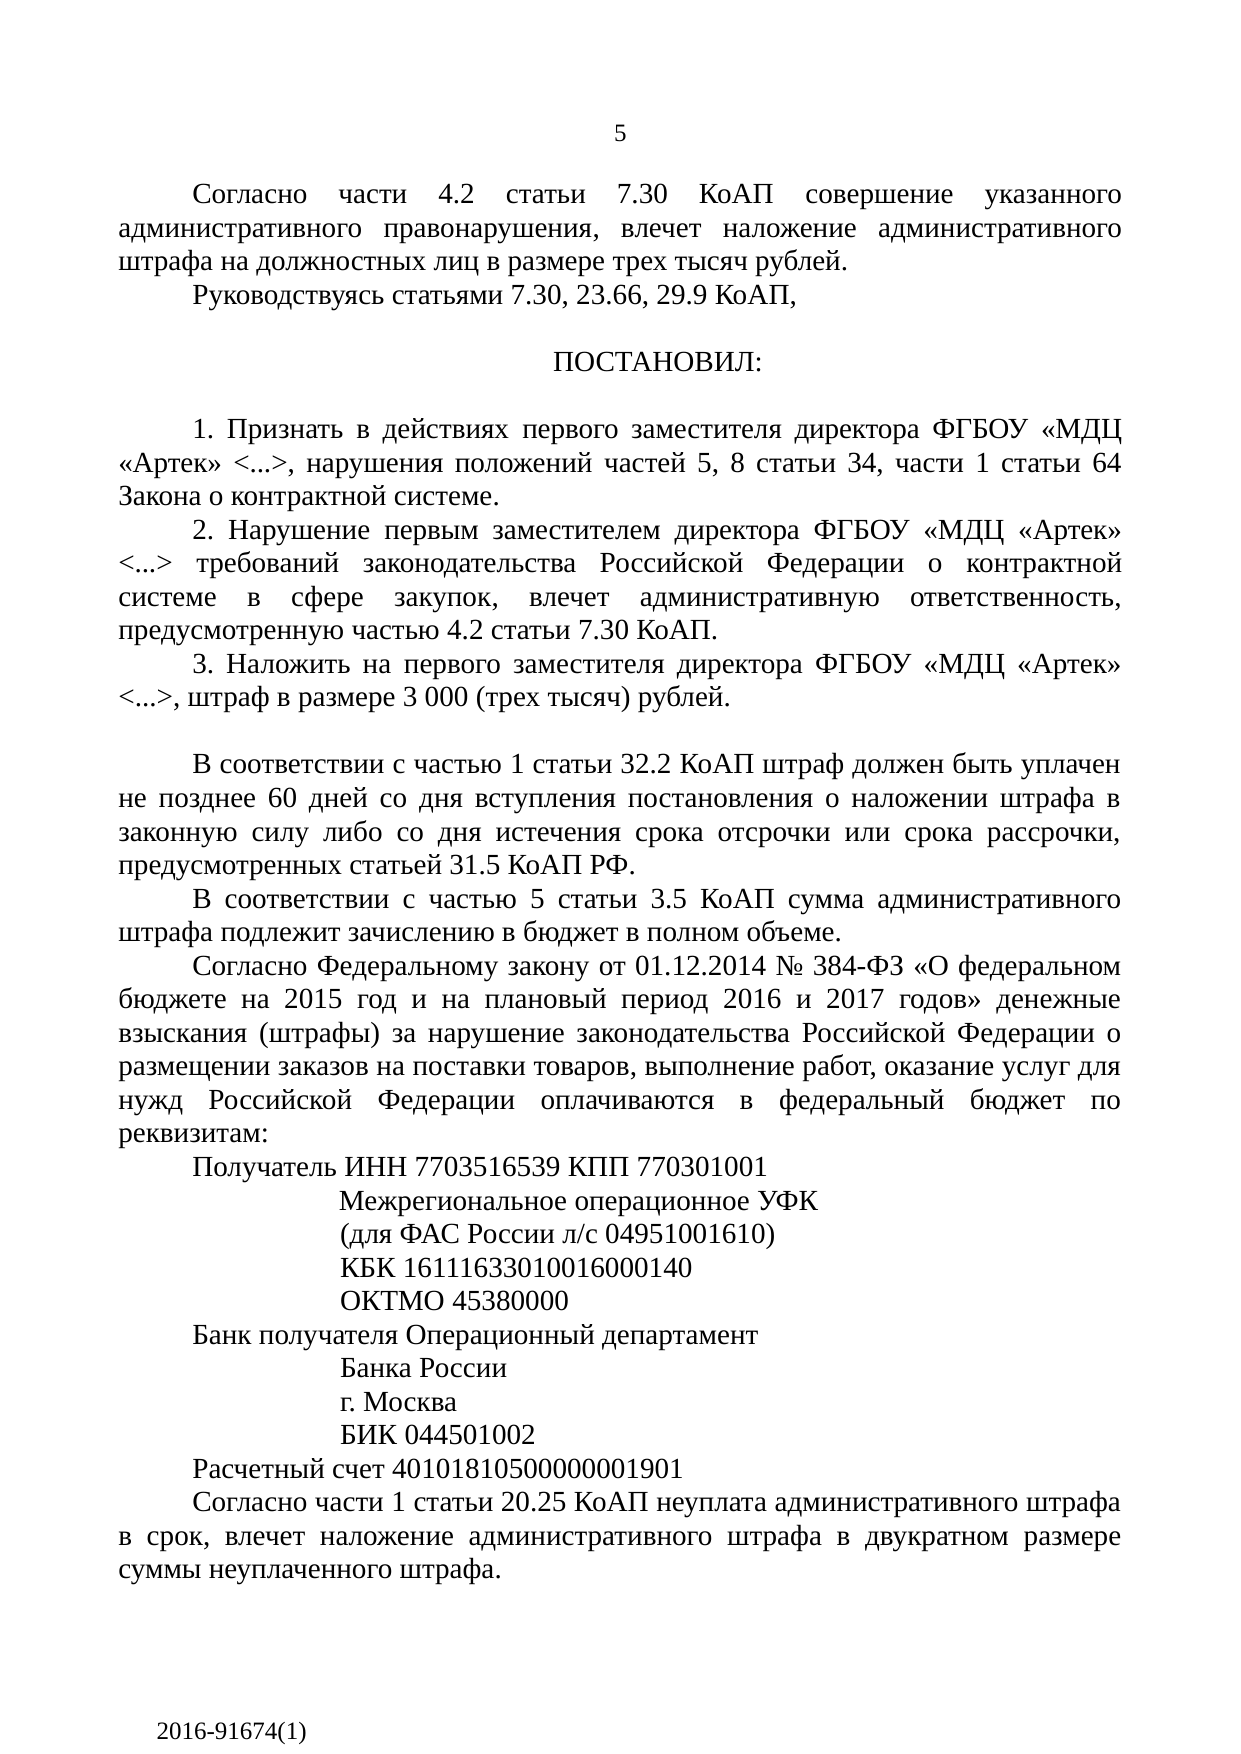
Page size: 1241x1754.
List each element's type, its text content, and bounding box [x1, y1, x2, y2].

text Руководствуясь статьями 7.30, 23.66, 29.9 КоАП, [118, 277, 1122, 311]
text Банк получателя Операционный департамент [118, 1317, 1122, 1350]
text 2. Нарушение первым заместителем директора ФГБОУ «МДЦ «Артек» <...> требований законодательства Российской Федерации о контрактной системе в сфере закупок, влечет административную ответственность, предусмотренную частью 4.2 статьи 7.30 КоАП. [118, 512, 1122, 646]
text Согласно Федеральному закону от 01.12.2014 № 384-ФЗ «О федеральном бюджете на 2015 год и на плановый период 2016 и 2017 годов» денежные взыскания (штрафы) за нарушение законодательства Российской Федерации о размещении заказов на поставки товаров, выполнение работ, оказание услуг для нужд Российской Федерации оплачиваются в федеральный бюджет по реквизитам: [118, 948, 1122, 1149]
text Согласно части 4.2 статьи 7.30 КоАП совершение указанного административного правонарушения, влечет наложение административного штрафа на должностных лиц в размере трех тысяч рублей. [118, 176, 1122, 277]
text Расчетный счет 40101810500000001901 [118, 1451, 1122, 1484]
text 1. Признать в действиях первого заместителя директора ФГБОУ «МДЦ «Артек» <...>, нарушения положений частей 5, 8 статьи 34, части 1 статьи 64 Закона о контрактной системе. [118, 411, 1122, 512]
text 3. Наложить на первого заместителя директора ФГБОУ «МДЦ «Артек» <...>, штраф в размере 3 000 (трех тысяч) рублей. [118, 646, 1122, 713]
text КБК 16111633010016000140 [118, 1250, 1122, 1283]
text В соответствии с частью 1 статьи 32.2 КоАП штраф должен быть уплачен не позднее 60 дней со дня вступления постановления о наложении штрафа в законную силу либо со дня истечения срока отсрочки или срока рассрочки, предусмотренных статьей 31.5 КоАП РФ. [118, 747, 1122, 881]
text Межрегиональное операционное УФК [118, 1183, 1122, 1216]
text (для ФАС России л/с 04951001610) [118, 1216, 1122, 1250]
text Получатель ИНН 7703516539 КПП 770301001 [118, 1149, 1122, 1183]
text ПОСТАНОВИЛ: [118, 344, 1122, 378]
text В соответствии с частью 5 статьи 3.5 КоАП сумма административного штрафа подлежит зачислению в бюджет в полном объеме. [118, 881, 1122, 948]
text ОКТМО 45380000 [118, 1283, 1122, 1317]
text БИК 044501002 [118, 1417, 1122, 1451]
text г. Москва [118, 1384, 1122, 1417]
text Банка России [118, 1350, 1122, 1384]
text Согласно части 1 статьи 20.25 КоАП неуплата административного штрафа в срок, влечет наложение административного штрафа в двукратном размере суммы неуплаченного штрафа. [118, 1484, 1122, 1585]
